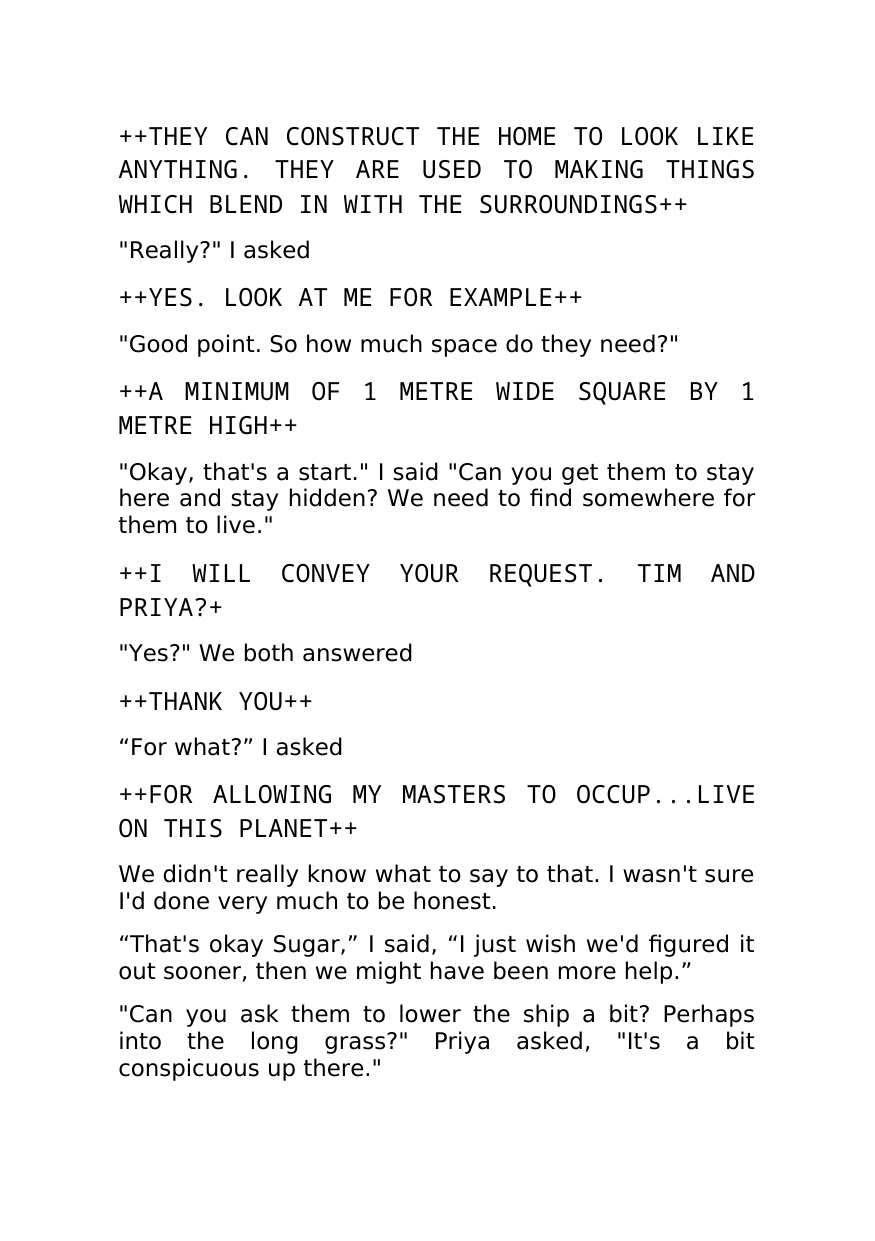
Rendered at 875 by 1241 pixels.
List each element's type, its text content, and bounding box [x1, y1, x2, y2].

text "Okay, that's a start." I said "Can you get them to stay here and stay hidden? We need to find somewhere for them to live." [118, 459, 756, 539]
text ++A MINIMUM OF 1 METRE WIDE SQUARE BY 1 METRE HIGH++ [118, 374, 756, 442]
text We didn't really know what to say to that. I wasn't sure I'd done very much to be honest. [118, 862, 756, 915]
text "Yes?" We both answered [118, 640, 756, 667]
text "Really?" I asked [118, 237, 756, 263]
text ++I WILL CONVEY YOUR REQUEST. TIM AND PRIYA?+ [118, 555, 756, 623]
text "Good point. So how much space do they need?" [118, 331, 756, 357]
text “For what?” I asked [118, 734, 756, 760]
text ++THEY CAN CONSTRUCT THE HOME TO LOOK LIKE ANYTHING. THEY ARE USED TO MAKING THINGS WHICH BLEND IN WITH THE SURROUNDINGS++ [118, 118, 756, 220]
text ++YES. LOOK AT ME FOR EXAMPLE++ [118, 280, 756, 314]
text ++FOR ALLOWING MY MASTERS TO OCCUP...LIVE ON THIS PLANET++ [118, 777, 756, 845]
text "Can you ask them to lower the ship a bit? Perhaps into the long grass?" Priya asked, "It's a bit conspicuous up there." [118, 1001, 756, 1081]
text “That's okay Sugar,” I said, “I just wish we'd figured it out sooner, then we might have been more help.” [118, 932, 756, 985]
text ++THANK YOU++ [118, 683, 756, 717]
